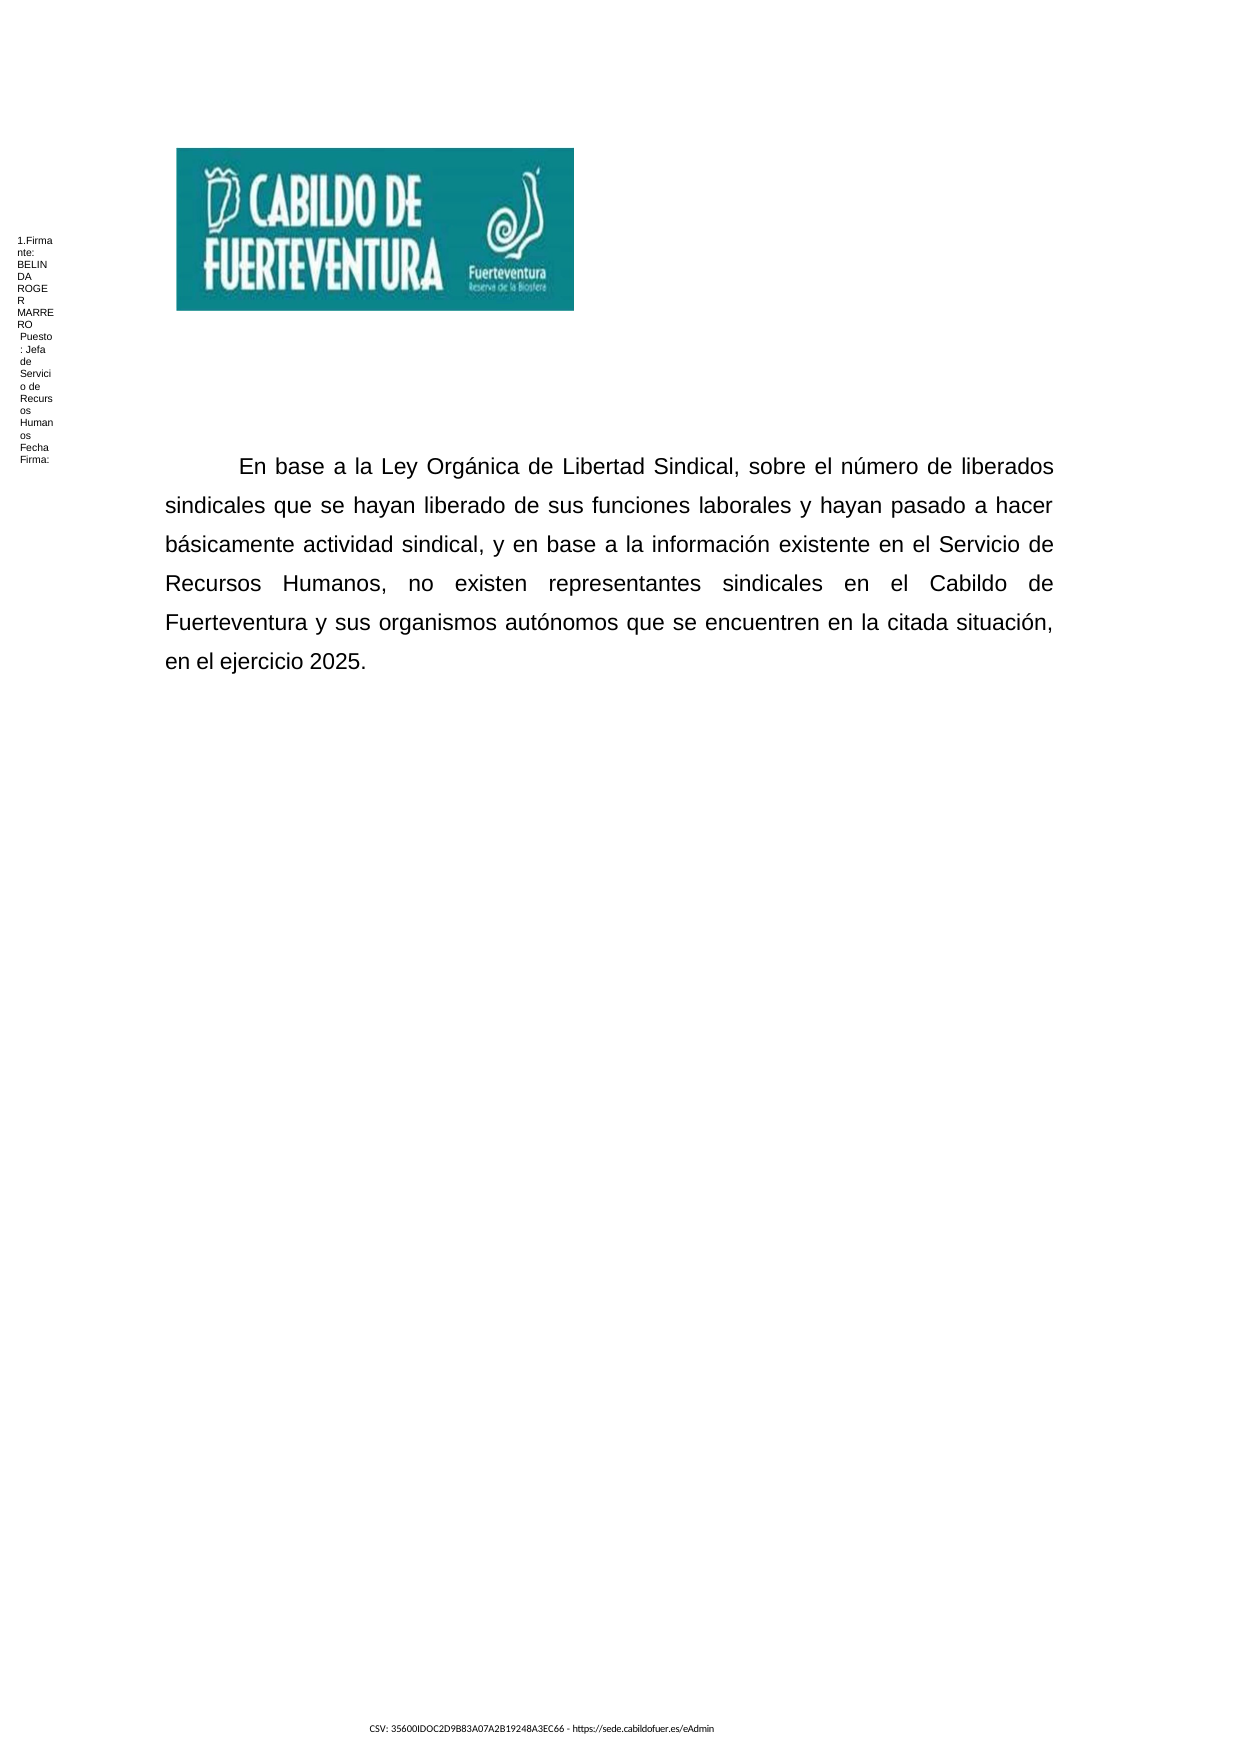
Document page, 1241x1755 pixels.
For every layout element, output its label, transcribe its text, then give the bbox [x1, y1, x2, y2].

text Puesto: Jefa de Servicio de Recursos Humanos Fecha Firma: 08/06/2026 15:12:20 [20, 331, 54, 462]
text 1.Firmante: BELINDA ROGER MARRERO [17, 234, 54, 330]
text En base a la Ley Orgánica de Libertad Sindical, sobre el número de liberados sindicales que se hayan liberado de sus funciones laborales y hayan pasado a hacer básicamente actividad sindical, y en base a la información existente en el Servicio de Recursos Humanos, no existen representantes sindicales en el Cabildo de Fuerteventura y sus organismos autónomos que se encuentren en la citada situación, en el ejercicio 2025. [165, 453, 1054, 674]
